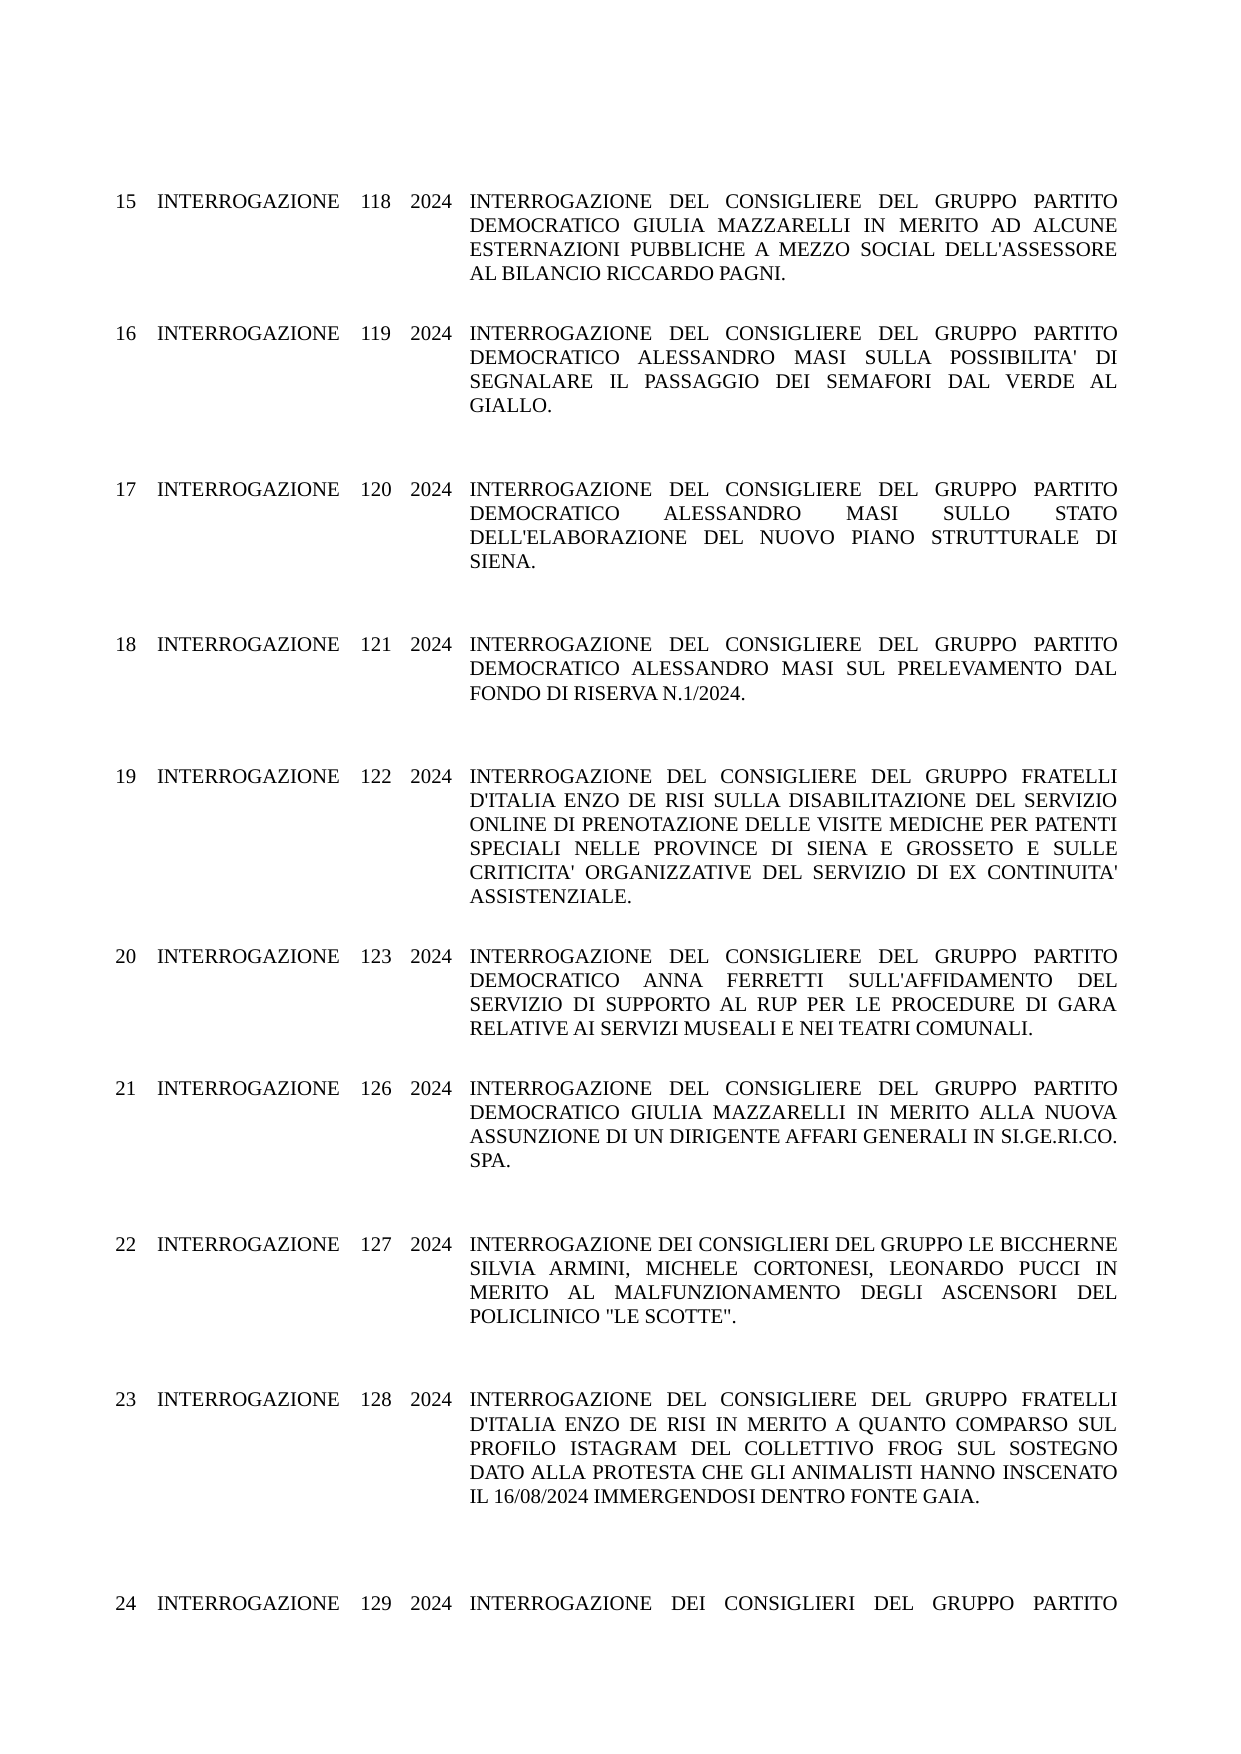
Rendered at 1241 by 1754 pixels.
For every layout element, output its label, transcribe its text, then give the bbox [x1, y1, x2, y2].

table_cell 2024 [399, 938, 463, 1070]
table_cell 2024 [399, 1382, 463, 1586]
table_cell 2024 [399, 471, 463, 627]
table_cell INTERROGAZIONE [151, 1382, 353, 1586]
table_cell [353, 148, 398, 183]
table_cell INTERROGAZIONE [151, 758, 353, 938]
table_cell 16 [109, 315, 151, 471]
table_cell 120 [353, 471, 398, 627]
table_cell INTERROGAZIONE [151, 1070, 353, 1226]
table_cell INTERROGAZIONE [151, 1586, 353, 1621]
table_cell 2024 [399, 627, 463, 758]
table_cell INTERROGAZIONE DEI CONSIGLIERI DEL GRUPPO LE BICCHERNE SILVIA ARMINI, MICHELE CORTONESI, LEONARDO PUCCI IN MERITO AL MALFUNZIONAMENTO DEGLI ASCENSORI DEL POLICLINICO "LE SCOTTE". [464, 1226, 1124, 1382]
table_cell INTERROGAZIONE DEI CONSIGLIERI DEL GRUPPO PARTITO [464, 1586, 1124, 1621]
table_cell 20 [109, 938, 151, 1070]
table_cell INTERROGAZIONE DEL CONSIGLIERE DEL GRUPPO PARTITO DEMOCRATICO GIULIA MAZZARELLI IN MERITO AD ALCUNE ESTERNAZIONI PUBBLICHE A MEZZO SOCIAL DELL'ASSESSORE AL BILANCIO RICCARDO PAGNI. [464, 183, 1124, 315]
table_cell INTERROGAZIONE DEL CONSIGLIERE DEL GRUPPO PARTITO DEMOCRATICO ALESSANDRO MASI SUL PRELEVAMENTO DAL FONDO DI RISERVA N.1/2024. [464, 627, 1124, 758]
table_cell 15 [109, 183, 151, 315]
table_cell [399, 148, 463, 183]
table_cell 2024 [399, 1226, 463, 1382]
table_cell 18 [109, 627, 151, 758]
table_cell 17 [109, 471, 151, 627]
table_cell INTERROGAZIONE DEL CONSIGLIERE DEL GRUPPO PARTITO DEMOCRATICO ALESSANDRO MASI SULLA POSSIBILITA' DI SEGNALARE IL PASSAGGIO DEI SEMAFORI DAL VERDE AL GIALLO. [464, 315, 1124, 471]
table_cell 24 [109, 1586, 151, 1621]
table_cell INTERROGAZIONE DEL CONSIGLIERE DEL GRUPPO FRATELLI D'ITALIA ENZO DE RISI SULLA DISABILITAZIONE DEL SERVIZIO ONLINE DI PRENOTAZIONE DELLE VISITE MEDICHE PER PATENTI SPECIALI NELLE PROVINCE DI SIENA E GROSSETO E SULLE CRITICITA' ORGANIZZATIVE DEL SERVIZIO DI EX CONTINUITA' ASSISTENZIALE. [464, 758, 1124, 938]
table_cell 23 [109, 1382, 151, 1586]
table_cell 121 [353, 627, 398, 758]
table_cell 2024 [399, 758, 463, 938]
table_cell [109, 148, 151, 183]
table_cell INTERROGAZIONE [151, 315, 353, 471]
table_cell 122 [353, 758, 398, 938]
table_cell INTERROGAZIONE [151, 183, 353, 315]
table_cell 128 [353, 1382, 398, 1586]
table_cell 2024 [399, 183, 463, 315]
table_cell INTERROGAZIONE [151, 938, 353, 1070]
table_cell INTERROGAZIONE [151, 471, 353, 627]
table_cell INTERROGAZIONE DEL CONSIGLIERE DEL GRUPPO PARTITO DEMOCRATICO ALESSANDRO MASI SULLO STATO DELL'ELABORAZIONE DEL NUOVO PIANO STRUTTURALE DI SIENA. [464, 471, 1124, 627]
table_cell 19 [109, 758, 151, 938]
table_cell 22 [109, 1226, 151, 1382]
table_cell INTERROGAZIONE DEL CONSIGLIERE DEL GRUPPO PARTITO DEMOCRATICO ANNA FERRETTI SULL'AFFIDAMENTO DEL SERVIZIO DI SUPPORTO AL RUP PER LE PROCEDURE DI GARA RELATIVE AI SERVIZI MUSEALI E NEI TEATRI COMUNALI. [464, 938, 1124, 1070]
table_cell 2024 [399, 1070, 463, 1226]
table_cell 2024 [399, 1586, 463, 1621]
table_cell 119 [353, 315, 398, 471]
table_cell 123 [353, 938, 398, 1070]
table_cell INTERROGAZIONE DEL CONSIGLIERE DEL GRUPPO PARTITO DEMOCRATICO GIULIA MAZZARELLI IN MERITO ALLA NUOVA ASSUNZIONE DI UN DIRIGENTE AFFARI GENERALI IN SI.GE.RI.CO. SPA. [464, 1070, 1124, 1226]
table_cell 127 [353, 1226, 398, 1382]
table_cell INTERROGAZIONE [151, 627, 353, 758]
table_cell 2024 [399, 315, 463, 471]
table_cell 118 [353, 183, 398, 315]
table_cell 126 [353, 1070, 398, 1226]
table_cell INTERROGAZIONE [151, 1226, 353, 1382]
table_cell 129 [353, 1586, 398, 1621]
table_cell INTERROGAZIONE DEL CONSIGLIERE DEL GRUPPO FRATELLI D'ITALIA ENZO DE RISI IN MERITO A QUANTO COMPARSO SUL PROFILO ISTAGRAM DEL COLLETTIVO FROG SUL SOSTEGNO DATO ALLA PROTESTA CHE GLI ANIMALISTI HANNO INSCENATO IL 16/08/2024 IMMERGENDOSI DENTRO FONTE GAIA. [464, 1382, 1124, 1586]
table_cell [464, 148, 1124, 183]
table_cell [151, 148, 353, 183]
table_cell 21 [109, 1070, 151, 1226]
